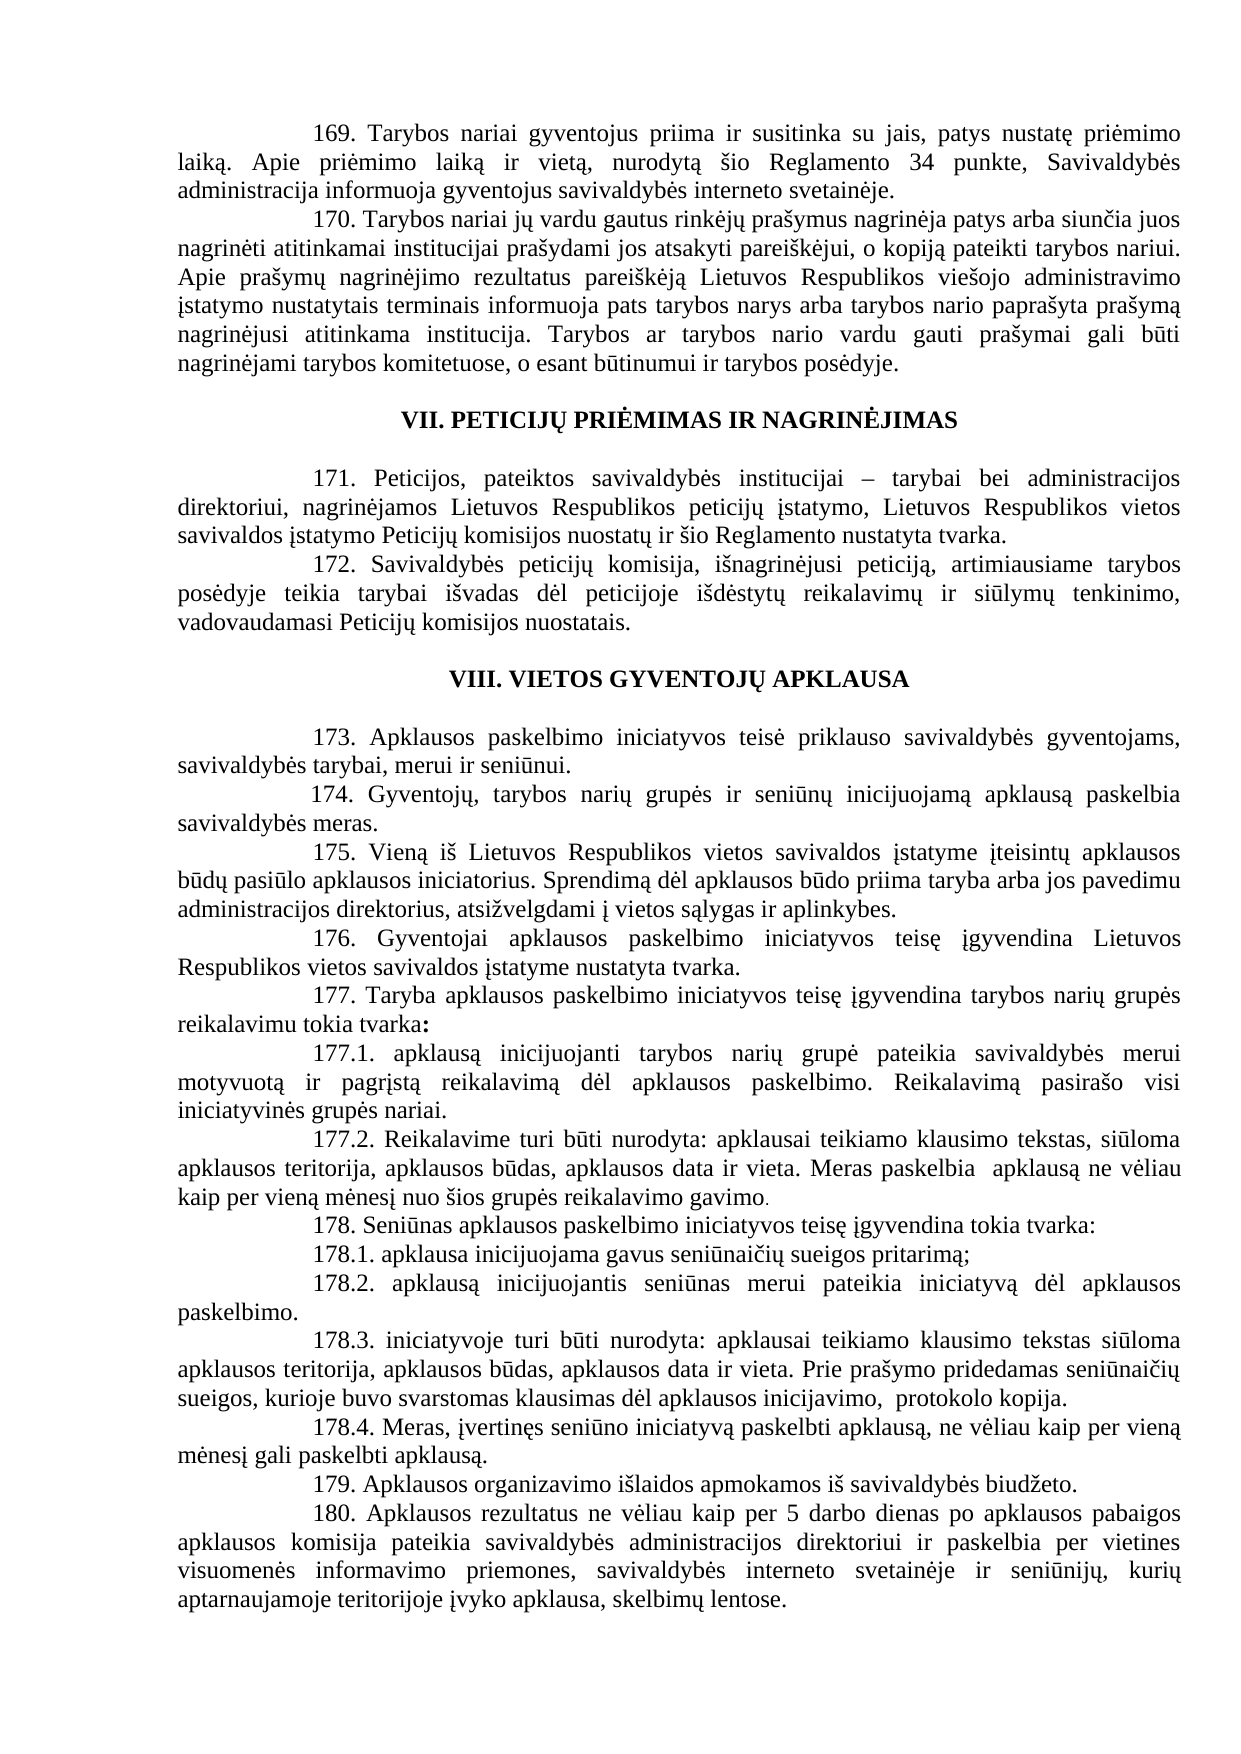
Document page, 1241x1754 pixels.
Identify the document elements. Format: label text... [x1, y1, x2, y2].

text 175. Vieną iš Lietuvos Respublikos vietos savivaldos įstatyme įteisintų apklausos būdų pasiūlo apklausos iniciatorius. Sprendimą dėl apklausos būdo priima taryba arba jos pavedimu administracijos direktorius, atsižvelgdami į vietos sąlygas ir aplinkybes. [177, 837, 1181, 923]
text 173. Apklausos paskelbimo iniciatyvos teisė priklauso savivaldybės gyventojams, savivaldybės tarybai, merui ir seniūnui. [177, 722, 1181, 779]
text 171. Peticijos, pateiktos savivaldybės institucijai – tarybai bei administracijos direktoriui, nagrinėjamos Lietuvos Respublikos peticijų įstatymo, Lietuvos Respublikos vietos savivaldos įstatymo Peticijų komisijos nuostatų ir šio Reglamento nustatyta tvarka. [177, 463, 1181, 549]
text 179. Apklausos organizavimo išlaidos apmokamos iš savivaldybės biudžeto. [177, 1469, 1181, 1498]
text 177.1. apklausą inicijuojanti tarybos narių grupė pateikia savivaldybės merui motyvuotą ir pagrįstą reikalavimą dėl apklausos paskelbimo. Reikalavimą pasirašo visi iniciatyvinės grupės nariai. [177, 1038, 1181, 1124]
text VII. PETICIJŲ PRIĖMIMAS IR NAGRINĖJIMAS [177, 406, 1181, 434]
text 177. Taryba apklausos paskelbimo iniciatyvos teisę įgyvendina tarybos narių grupės reikalavimu tokia tvarka: [177, 981, 1181, 1038]
text 180. Apklausos rezultatus ne vėliau kaip per 5 darbo dienas po apklausos pabaigos apklausos komisija pateikia savivaldybės administracijos direktoriui ir paskelbia per vietines visuomenės informavimo priemones, savivaldybės interneto svetainėje ir seniūnijų, kurių aptarnaujamoje teritorijoje įvyko apklausa, skelbimų lentose. [177, 1498, 1181, 1613]
text 178.2. apklausą inicijuojantis seniūnas merui pateikia iniciatyvą dėl apklausos paskelbimo. [177, 1268, 1181, 1326]
text 178.4. Meras, įvertinęs seniūno iniciatyvą paskelbti apklausą, ne vėliau kaip per vieną mėnesį gali paskelbti apklausą. [177, 1412, 1181, 1469]
text 178. Seniūnas apklausos paskelbimo iniciatyvos teisę įgyvendina tokia tvarka: [177, 1211, 1181, 1239]
text 174. Gyventojų, tarybos narių grupės ir seniūnų inicijuojamą apklausą paskelbia savivaldybės meras. [177, 779, 1181, 837]
text VIII. VIETOS GYVENTOJŲ APKLAUSA [177, 664, 1181, 693]
text 177.2. Reikalavime turi būti nurodyta: apklausai teikiamo klausimo tekstas, siūloma apklausos teritorija, apklausos būdas, apklausos data ir vieta. Meras paskelbia apklausą ne vėliau kaip per vieną mėnesį nuo šios grupės reikalavimo gavimo. [177, 1124, 1181, 1211]
text 176. Gyventojai apklausos paskelbimo iniciatyvos teisę įgyvendina Lietuvos Respublikos vietos savivaldos įstatyme nustatyta tvarka. [177, 923, 1181, 981]
text 172. Savivaldybės peticijų komisija, išnagrinėjusi peticiją, artimiausiame tarybos posėdyje teikia tarybai išvadas dėl peticijoje išdėstytų reikalavimų ir siūlymų tenkinimo, vadovaudamasi Peticijų komisijos nuostatais. [177, 549, 1181, 636]
text 178.1. apklausa inicijuojama gavus seniūnaičių sueigos pritarimą; [177, 1239, 1181, 1268]
text 169. Tarybos nariai gyventojus priima ir susitinka su jais, patys nustatę priėmimo laiką. Apie priėmimo laiką ir vietą, nurodytą šio Reglamento 34 punkte, Savivaldybės administracija informuoja gyventojus savivaldybės interneto svetainėje. [177, 118, 1181, 204]
text 178.3. iniciatyvoje turi būti nurodyta: apklausai teikiamo klausimo tekstas siūloma apklausos teritorija, apklausos būdas, apklausos data ir vieta. Prie prašymo pridedamas seniūnaičių sueigos, kurioje buvo svarstomas klausimas dėl apklausos inicijavimo, protokolo kopija. [177, 1326, 1181, 1412]
text 170. Tarybos nariai jų vardu gautus rinkėjų prašymus nagrinėja patys arba siunčia juos nagrinėti atitinkamai institucijai prašydami jos atsakyti pareiškėjui, o kopiją pateikti tarybos nariui. Apie prašymų nagrinėjimo rezultatus pareiškėją Lietuvos Respublikos viešojo administravimo įstatymo nustatytais terminais informuoja pats tarybos narys arba tarybos nario paprašyta prašymą nagrinėjusi atitinkama institucija. Tarybos ar tarybos nario vardu gauti prašymai gali būti nagrinėjami tarybos komitetuose, o esant būtinumui ir tarybos posėdyje. [177, 204, 1181, 377]
